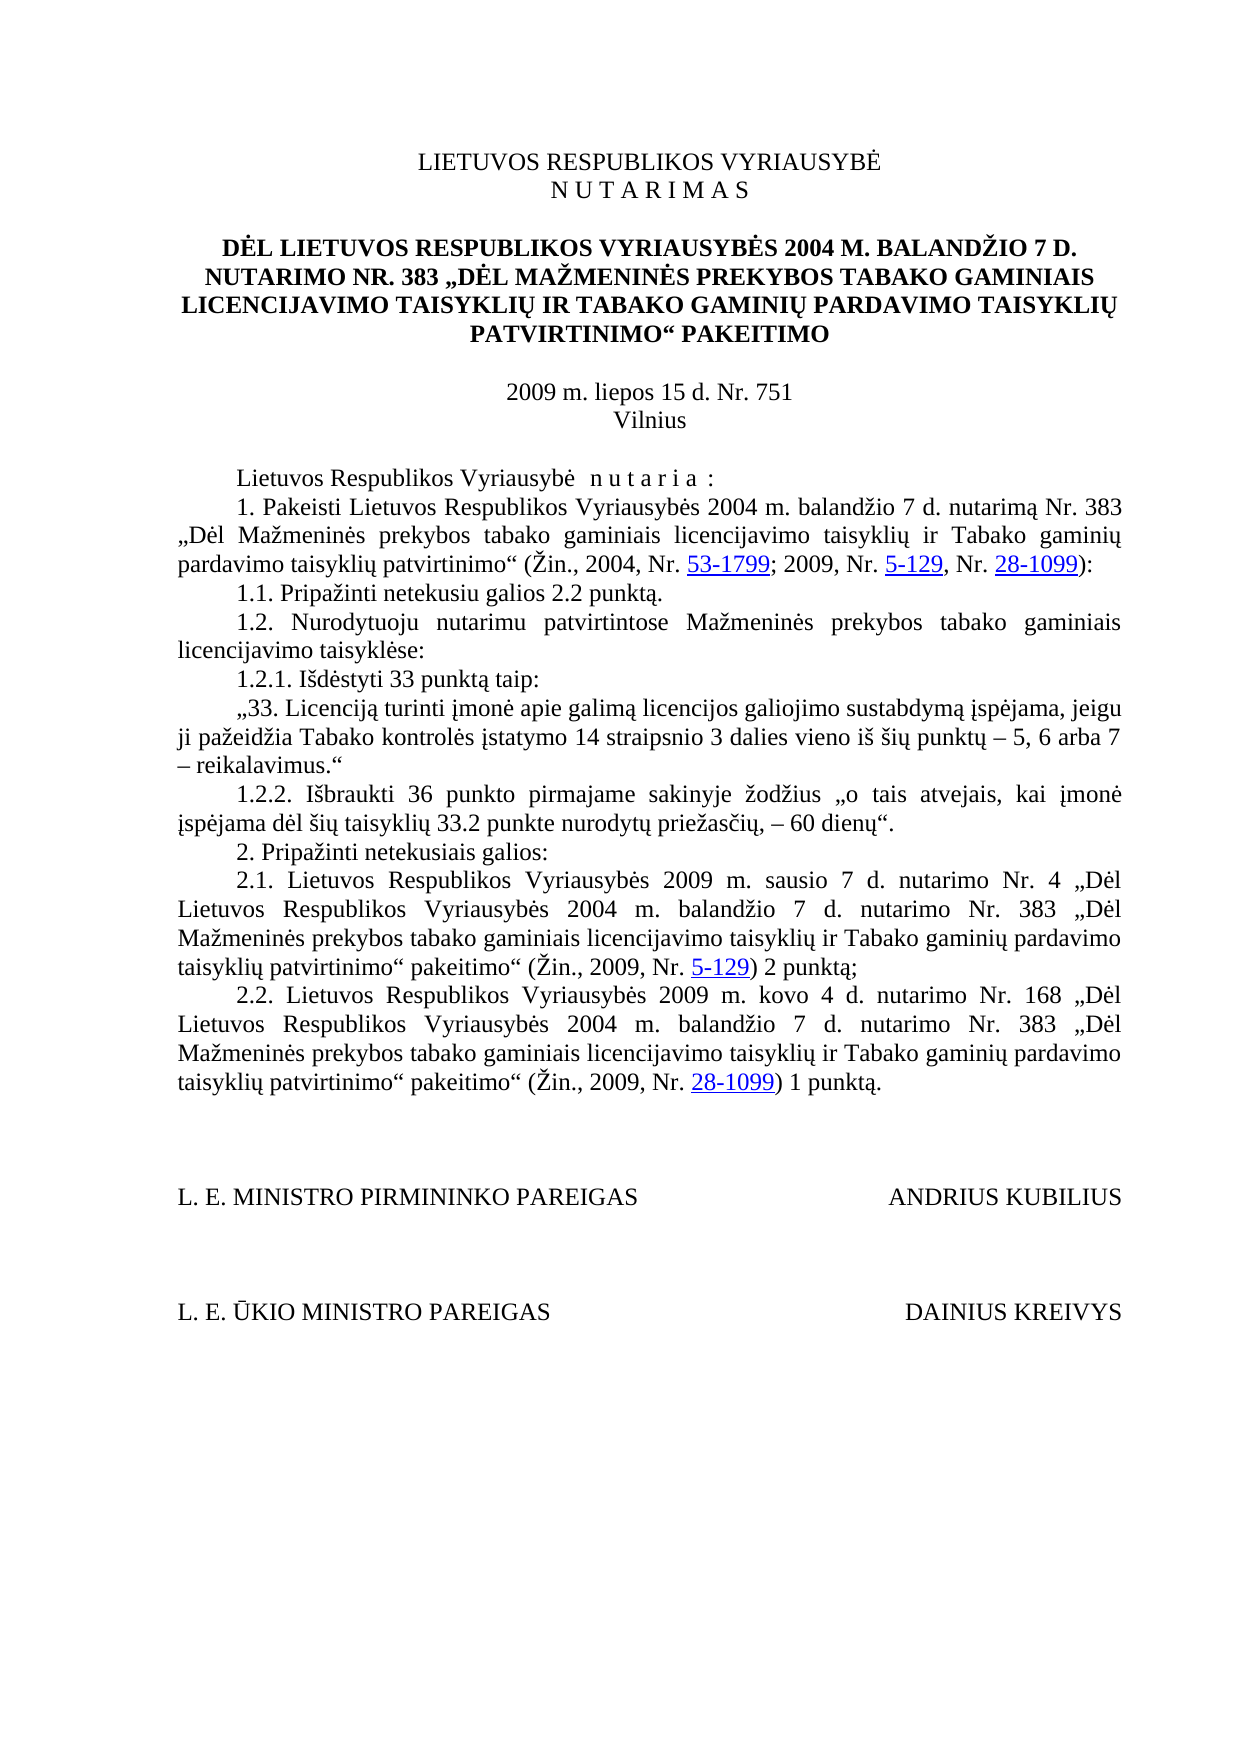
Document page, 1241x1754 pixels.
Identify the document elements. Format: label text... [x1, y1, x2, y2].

text 1.2.1. Išdėstyti 33 punktą taip: [177, 664, 1122, 693]
text 1.1. Pripažinti netekusiu galios 2.2 punktą. [177, 578, 1122, 607]
text NUTARIMAS [177, 176, 1122, 204]
text 1. Pakeisti Lietuvos Respublikos Vyriausybės 2004 m. balandžio 7 d. nutarimą Nr. 383 „Dėl Mažmeninės prekybos tabako gaminiais licencijavimo taisyklių ir Tabako gaminių pardavimo taisyklių patvirtinimo“ (Žin., 2004, Nr. 53-1799; 2009, Nr. 5-129, Nr. 28-1099): [177, 492, 1122, 578]
text Lietuvos Respublikos Vyriausybė nutaria: [177, 463, 1122, 492]
text 2.2. Lietuvos Respublikos Vyriausybės 2009 m. kovo 4 d. nutarimo Nr. 168 „Dėl Lietuvos Respublikos Vyriausybės 2004 m. balandžio 7 d. nutarimo Nr. 383 „Dėl Mažmeninės prekybos tabako gaminiais licencijavimo taisyklių ir Tabako gaminių pardavimo taisyklių patvirtinimo“ pakeitimo“ (Žin., 2009, Nr. 28-1099) 1 punktą. [177, 981, 1122, 1096]
text 1.2.2. Išbraukti 36 punkto pirmajame sakinyje žodžius „o tais atvejais, kai įmonė įspėjama dėl šių taisyklių 33.2 punkte nurodytų priežasčių, – 60 dienų“. [177, 779, 1122, 837]
text 1.2. Nurodytuoju nutarimu patvirtintose Mažmeninės prekybos tabako gaminiais licencijavimo taisyklėse: [177, 607, 1122, 664]
text 2009 m. liepos 15 d. Nr. 751 [177, 377, 1122, 406]
text Vilnius [177, 406, 1122, 434]
text L. E. ŪKIO MINISTRO PAREIGAS DAINIUS KREIVYS [177, 1297, 1122, 1326]
text 2.1. Lietuvos Respublikos Vyriausybės 2009 m. sausio 7 d. nutarimo Nr. 4 „Dėl Lietuvos Respublikos Vyriausybės 2004 m. balandžio 7 d. nutarimo Nr. 383 „Dėl Mažmeninės prekybos tabako gaminiais licencijavimo taisyklių ir Tabako gaminių pardavimo taisyklių patvirtinimo“ pakeitimo“ (Žin., 2009, Nr. 5-129) 2 punktą; [177, 866, 1122, 981]
text L. E. MINISTRO PIRMININKO PAREIGAS ANDRIUS KUBILIUS [177, 1182, 1122, 1211]
text DĖL LIETUVOS RESPUBLIKOS VYRIAUSYBĖS 2004 M. BALANDŽIO 7 D. NUTARIMO NR. 383 „DĖL MAŽMENINĖS PREKYBOS TABAKO GAMINIAIS LICENCIJAVIMO TAISYKLIŲ IR TABAKO GAMINIŲ PARDAVIMO TAISYKLIŲ PATVIRTINIMO“ PAKEITIMO [177, 233, 1122, 348]
text Lietuvos Respublikos Vyriausybė [177, 147, 1122, 176]
text „33. Licenciją turinti įmonė apie galimą licencijos galiojimo sustabdymą įspėjama, jeigu ji pažeidžia Tabako kontrolės įstatymo 14 straipsnio 3 dalies vieno iš šių punktų – 5, 6 arba 7 – reikalavimus.“ [177, 693, 1122, 779]
text 2. Pripažinti netekusiais galios: [177, 837, 1122, 866]
